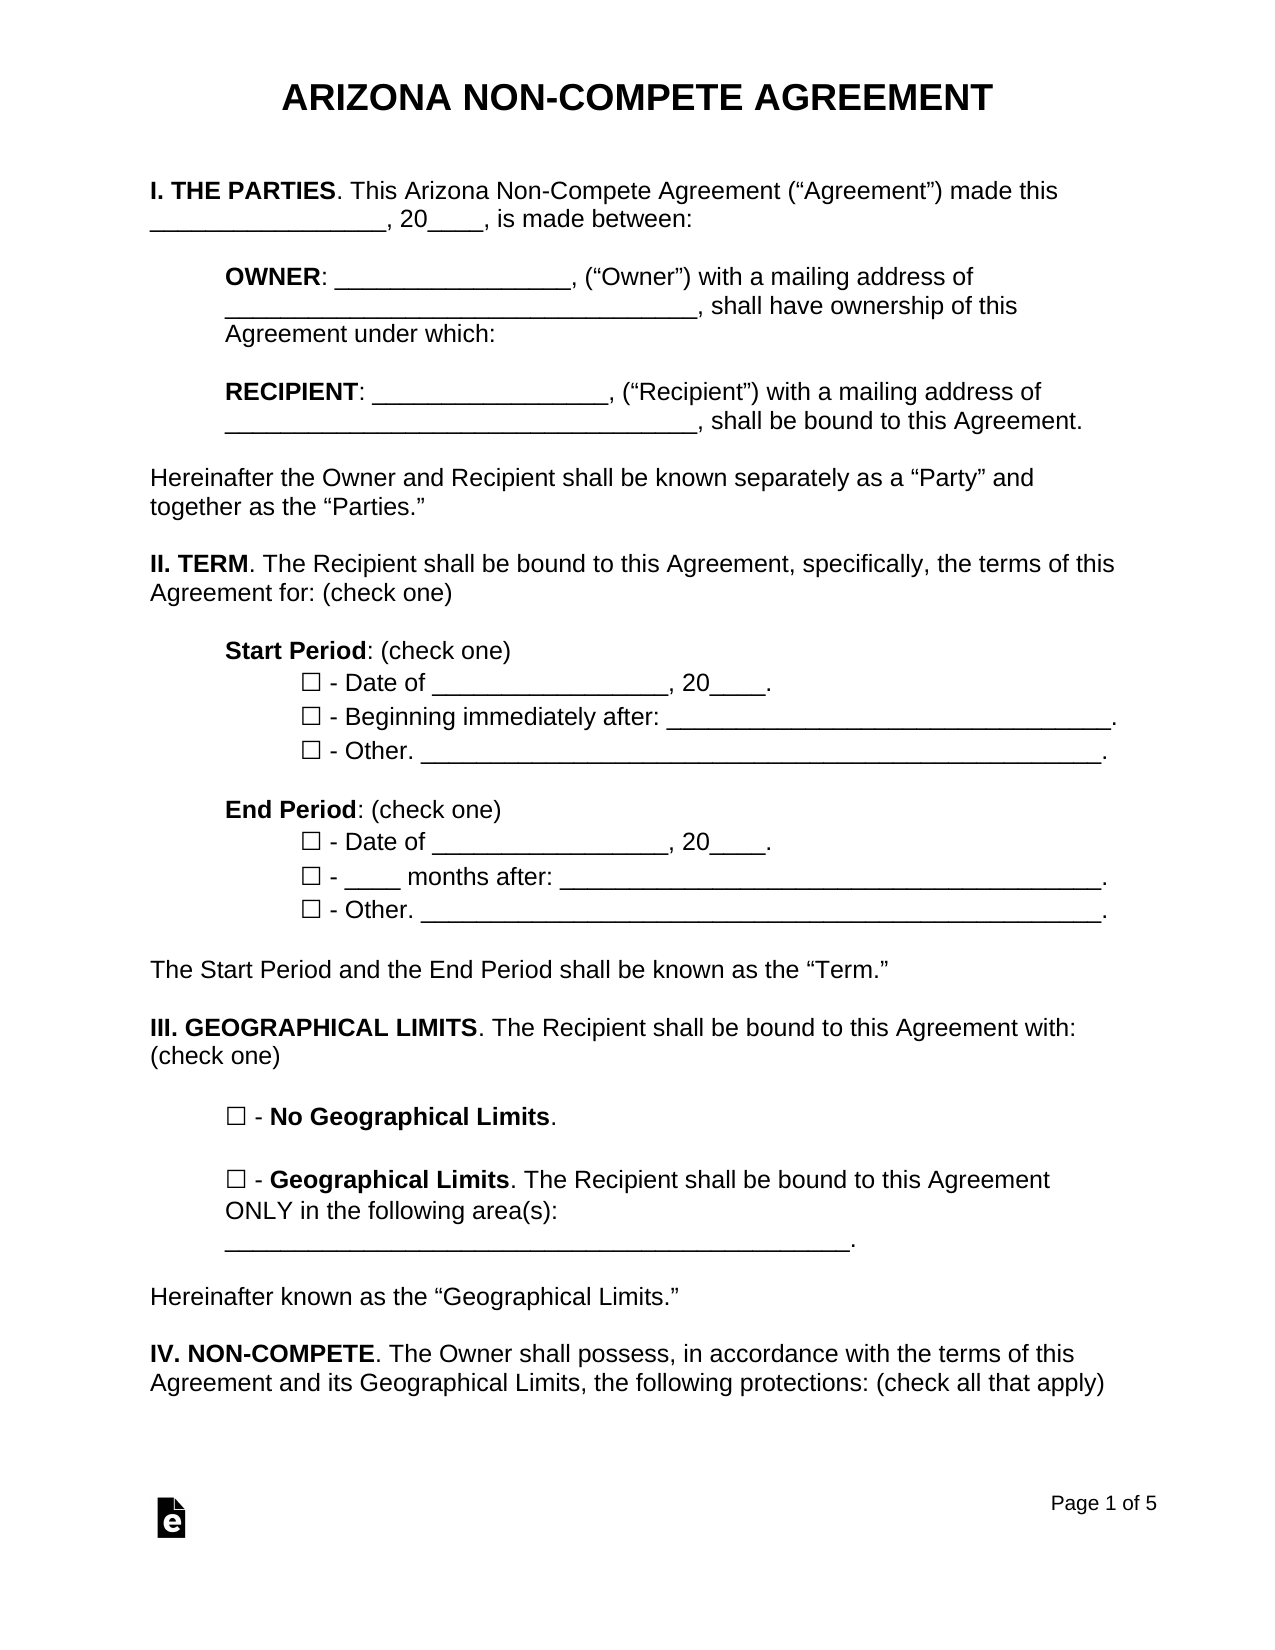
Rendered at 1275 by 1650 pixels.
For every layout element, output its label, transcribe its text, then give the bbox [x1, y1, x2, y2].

text ☐ - Geographical Limits. The Recipient shall be bound to this Agreement ONLY in the following area(s): _____________________________________________. [225, 1162, 1125, 1253]
text II. TERM. The Recipient shall be bound to this Agreement, specifically, the terms of this Agreement for: (check one) [150, 549, 1125, 607]
text ☐ - Other. _________________________________________________. [300, 732, 1125, 767]
text OWNER: _________________, (“Owner”) with a mailing address of __________________________________, shall have ownership of this Agreement under which: [225, 262, 1125, 348]
text I. THE PARTIES. This Arizona Non-Compete Agreement (“Agreement”) made this _________________, 20____, is made between: [150, 176, 1125, 233]
text ☐ - Other. _________________________________________________. [300, 892, 1125, 926]
text ☐ - Date of _________________, 20____. [300, 664, 1125, 698]
text ARIZONA NON-COMPETE AGREEMENT [150, 75, 1125, 118]
text Start Period: (check one) [225, 636, 1125, 664]
text End Period: (check one) [225, 795, 1125, 824]
text ☐ - No Geographical Limits. [225, 1099, 1125, 1133]
text ☐ - Date of _________________, 20____. [300, 824, 1125, 858]
text The Start Period and the End Period shall be known as the “Term.” [150, 955, 1125, 984]
text ☐ - ____ months after: _______________________________________. [300, 858, 1125, 892]
text RECIPIENT: _________________, (“Recipient”) with a mailing address of __________________________________, shall be bound to this Agreement. [225, 377, 1125, 434]
text III. GEOGRAPHICAL LIMITS. The Recipient shall be bound to this Agreement with: (check one) [150, 1012, 1125, 1070]
text Hereinafter known as the “Geographical Limits.” [150, 1282, 1125, 1311]
text IV. NON-COMPETE. The Owner shall possess, in accordance with the terms of this Agreement and its Geographical Limits, the following protections: (check all that apply) [150, 1339, 1125, 1397]
text ☐ - Beginning immediately after: ________________________________. [300, 698, 1125, 732]
text Hereinafter the Owner and Recipient shall be known separately as a “Party” and together as the “Parties.” [150, 463, 1125, 521]
